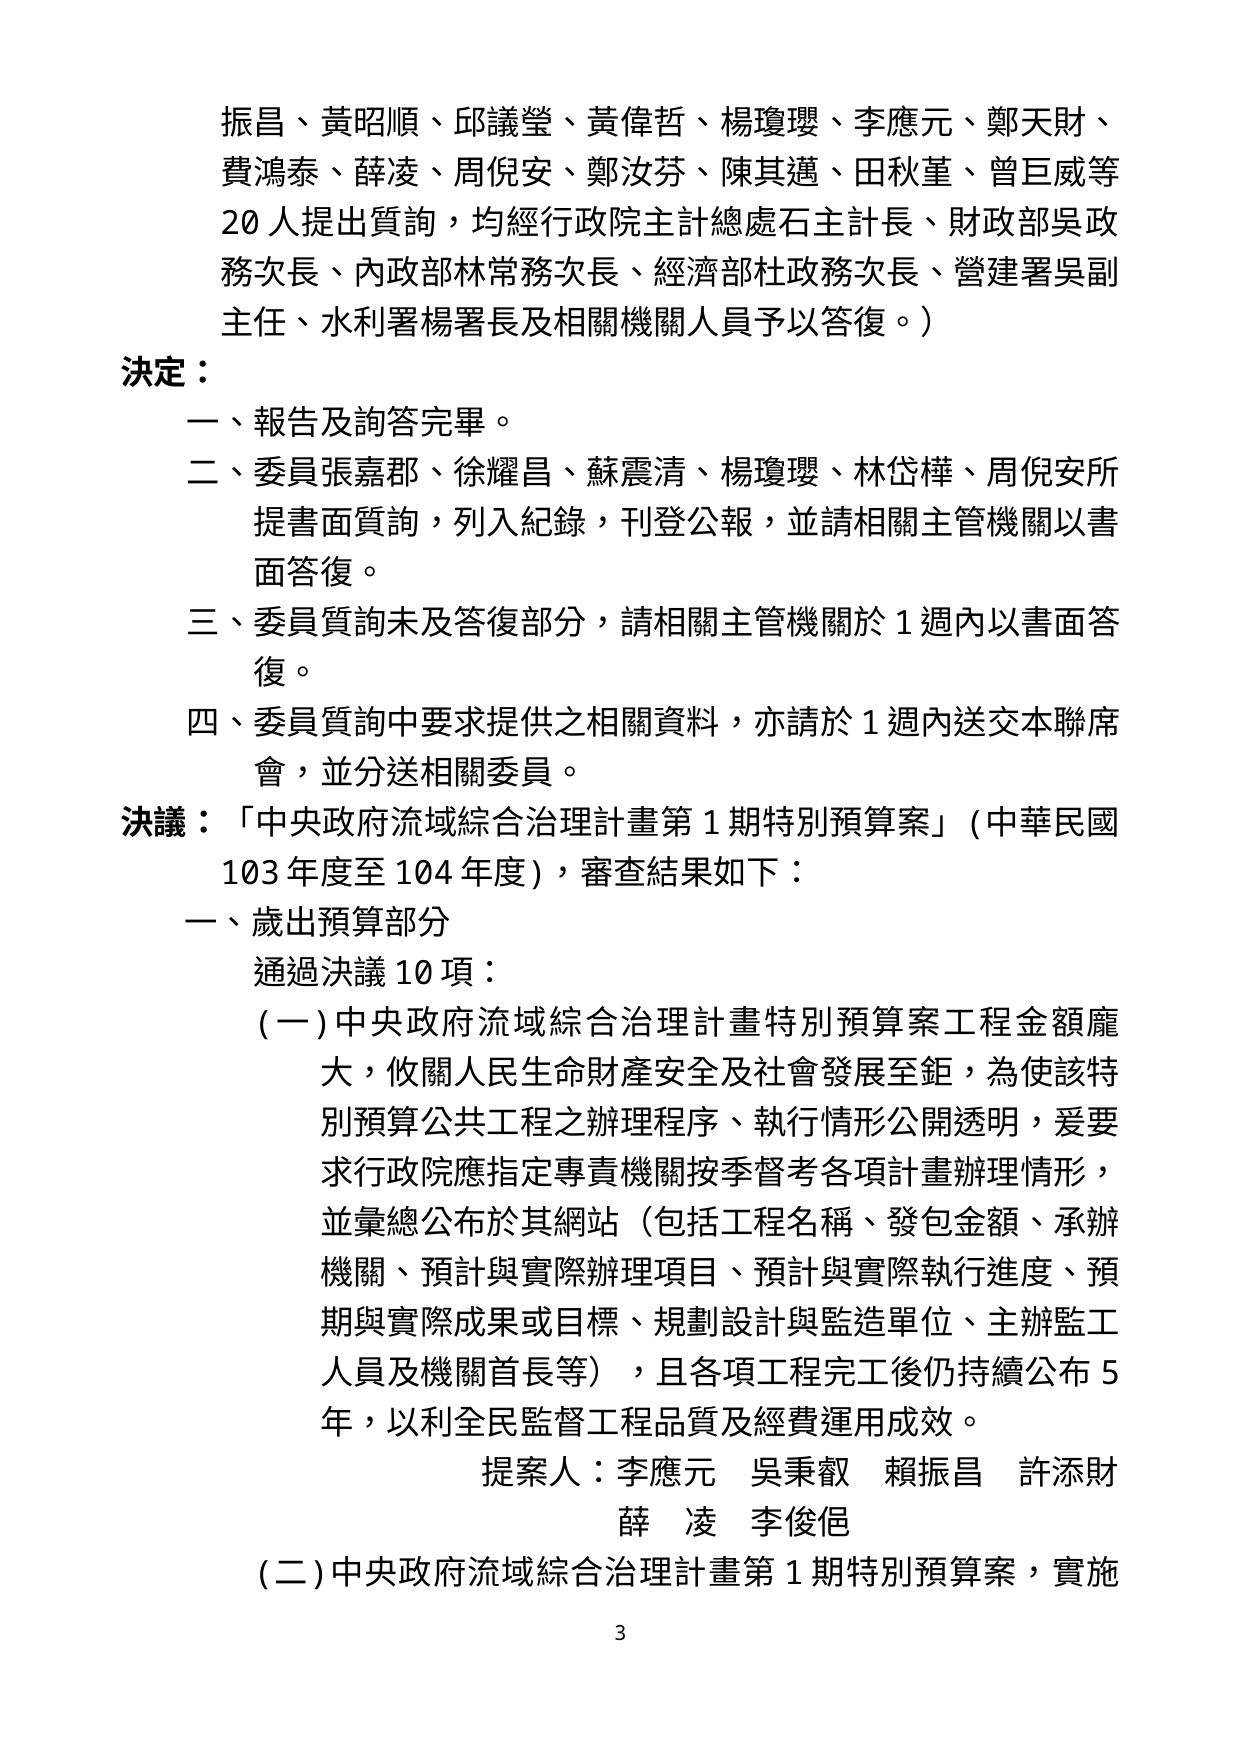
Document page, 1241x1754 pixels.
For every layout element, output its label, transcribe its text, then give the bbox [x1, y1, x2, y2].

text 決定： [120, 344, 1120, 394]
text (二)中央政府流域綜合治理計畫第1期特別預算案，實施 [253, 1544, 1120, 1594]
text 一、報告及詢答完畢。 [187, 394, 1120, 444]
text 三、委員質詢未及答復部分，請相關主管機關於1週內以書面答復。 [187, 594, 1120, 694]
text 一、歲出預算部分 [184, 894, 1120, 944]
text 振昌、黃昭順、邱議瑩、黃偉哲、楊瓊瓔、李應元、鄭天財、費鴻泰、薛凌、周倪安、鄭汝芬、陳其邁、田秋堇、曾巨威等20人提出質詢，均經行政院主計總處石主計長、財政部吳政務次長、內政部林常務次長、經濟部杜政務次長、營建署吳副主任、水利署楊署長及相關機關人員予以答復。） [186, 94, 1120, 344]
text 四、委員質詢中要求提供之相關資料，亦請於1週內送交本聯席會，並分送相關委員。 [187, 694, 1120, 794]
text 提案人：李應元 吳秉叡 賴振昌 許添財 薛 凌 李俊俋 [482, 1444, 1120, 1544]
text (一)中央政府流域綜合治理計畫特別預算案工程金額龐大，攸關人民生命財產安全及社會發展至鉅，為使該特別預算公共工程之辦理程序、執行情形公開透明，爰要求行政院應指定專責機關按季督考各項計畫辦理情形，並彙總公布於其網站（包括工程名稱、發包金額、承辦機關、預計與實際辦理項目、預計與實際執行進度、預期與實際成果或目標、規劃設計與監造單位、主辦監工人員及機關首長等），且各項工程完工後仍持續公布5年，以利全民監督工程品質及經費運用成效。 [253, 994, 1120, 1444]
text 二、委員張嘉郡、徐耀昌、蘇震清、楊瓊瓔、林岱樺、周倪安所提書面質詢，列入紀錄，刊登公報，並請相關主管機關以書面答復。 [187, 444, 1120, 594]
text 決議：「中央政府流域綜合治理計畫第1期特別預算案」(中華民國103年度至104年度)，審查結果如下： [120, 794, 1120, 894]
text 通過決議10項： [253, 944, 1120, 994]
